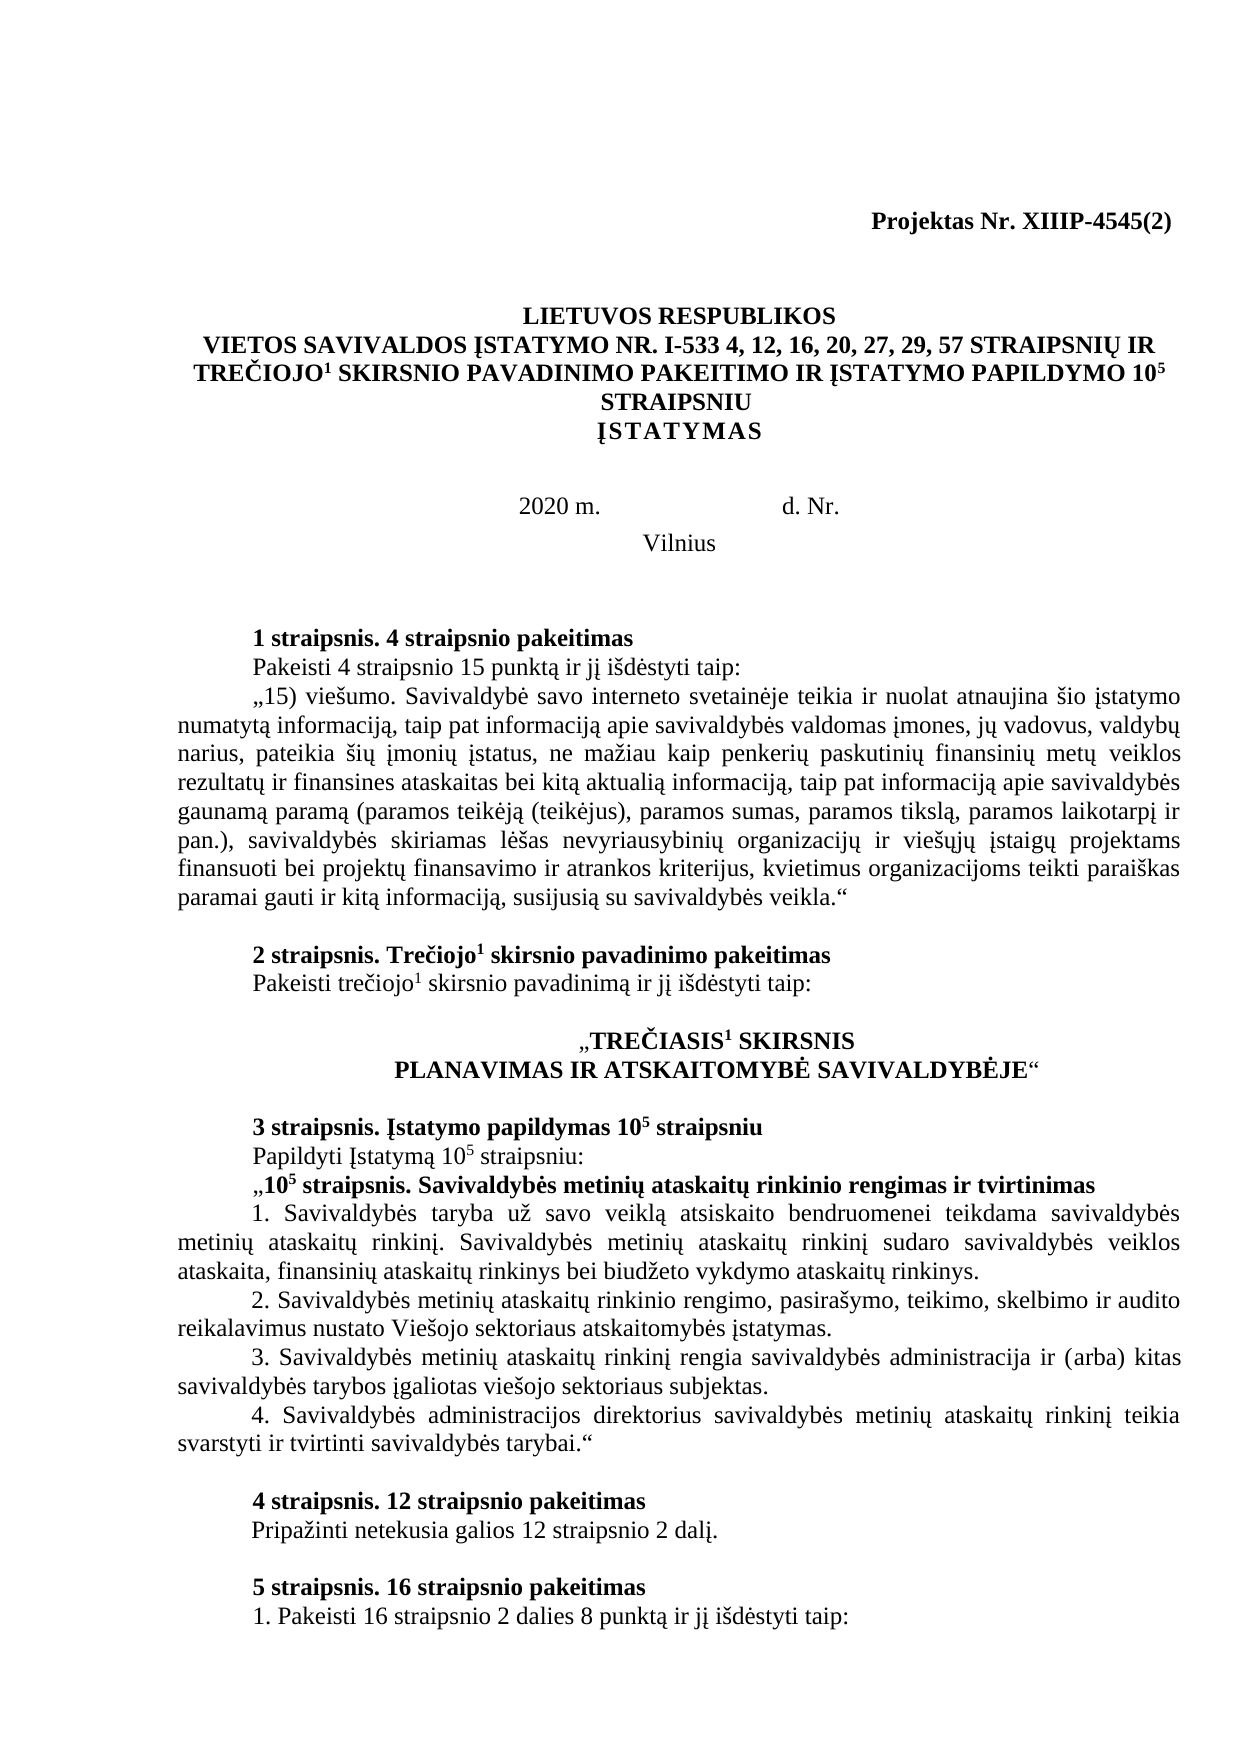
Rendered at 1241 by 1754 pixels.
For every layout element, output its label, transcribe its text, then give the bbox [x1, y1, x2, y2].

text Pakeisti trečiojo1 skirsnio pavadinimą ir jį išdėstyti taip: [177, 968, 1181, 997]
text Papildyti Įstatymą 105 straipsniu: [177, 1141, 1181, 1170]
text „105 straipsnis. Savivaldybės metinių ataskaitų rinkinio rengimas ir tvirtinimas [177, 1170, 1181, 1198]
text 5 straipsnis. 16 straipsnio pakeitimas [177, 1572, 1181, 1601]
text „15) viešumo. Savivaldybė savo interneto svetainėje teikia ir nuolat atnaujina šio įstatymo numatytą informaciją, taip pat informaciją apie savivaldybės valdomas įmones, jų vadovus, valdybų narius, pateikia šių įmonių įstatus, ne mažiau kaip penkerių paskutinių finansinių metų veiklos rezultatų ir finansines ataskaitas bei kitą aktualią informaciją, taip pat informaciją apie savivaldybės gaunamą paramą (paramos teikėją (teikėjus), paramos sumas, paramos tikslą, paramos laikotarpį ir pan.), savivaldybės skiriamas lėšas nevyriausybinių organizacijų ir viešųjų įstaigų projektams finansuoti bei projektų finansavimo ir atrankos kriterijus, kvietimus organizacijoms teikti paraiškas paramai gauti ir kitą informaciją, susijusią su savivaldybės veikla.“ [177, 681, 1181, 911]
text 4. Savivaldybės administracijos direktorius savivaldybės metinių ataskaitų rinkinį teikia svarstyti ir tvirtinti savivaldybės tarybai.“ [177, 1400, 1181, 1457]
text 1 straipsnis. 4 straipsnio pakeitimas [177, 623, 1181, 652]
text 2 straipsnis. Trečiojo1 skirsnio pavadinimo pakeitimas [177, 940, 1181, 968]
text 2020 m. d. Nr. [177, 482, 1181, 520]
text Pakeisti 4 straipsnio 15 punktą ir jį išdėstyti taip: [177, 652, 1181, 681]
text Projektas Nr. XIIIP-4545(2) [871, 206, 1181, 235]
text ĮSTATYMAS [177, 416, 1181, 445]
text PLANAVIMAS IR ATSKAITOMYBĖ SAVIVALDYBĖJE“ [177, 1055, 1181, 1083]
text 3 straipsnis. Įstatymo papildymas 105 straipsniu [177, 1112, 1181, 1141]
text 1. Pakeisti 16 straipsnio 2 dalies 8 punktą ir jį išdėstyti taip: [177, 1601, 1181, 1630]
text LIETUVOS RESPUBLIKOS VIETOS SAVIVALDOS ĮSTATYMO NR. I-533 4, 12, 16, 20, 27, 29, 57 STRAIPSNIŲ IR TREČIOJO1 SKIRSNIO PAVADINIMO PAKEITIMO IR ĮSTATYMO PAPILDYMO 105 STRAIPSNIU [177, 301, 1181, 416]
text 1. Savivaldybės taryba už savo veiklą atsiskaito bendruomenei teikdama savivaldybės metinių ataskaitų rinkinį. Savivaldybės metinių ataskaitų rinkinį sudaro savivaldybės veiklos ataskaita, finansinių ataskaitų rinkinys bei biudžeto vykdymo ataskaitų rinkinys. [177, 1198, 1181, 1285]
text Vilnius [177, 520, 1181, 557]
text 3. Savivaldybės metinių ataskaitų rinkinį rengia savivaldybės administracija ir (arba) kitas savivaldybės tarybos įgaliotas viešojo sektoriaus subjektas. [177, 1342, 1181, 1400]
text Pripažinti netekusia galios 12 straipsnio 2 dalį. [180, 1515, 1181, 1543]
text „TREČIASIS1 SKIRSNIS [177, 1026, 1181, 1055]
text 2. Savivaldybės metinių ataskaitų rinkinio rengimo, pasirašymo, teikimo, skelbimo ir audito reikalavimus nustato Viešojo sektoriaus atskaitomybės įstatymas. [177, 1285, 1181, 1342]
text 4 straipsnis. 12 straipsnio pakeitimas [177, 1486, 1181, 1515]
